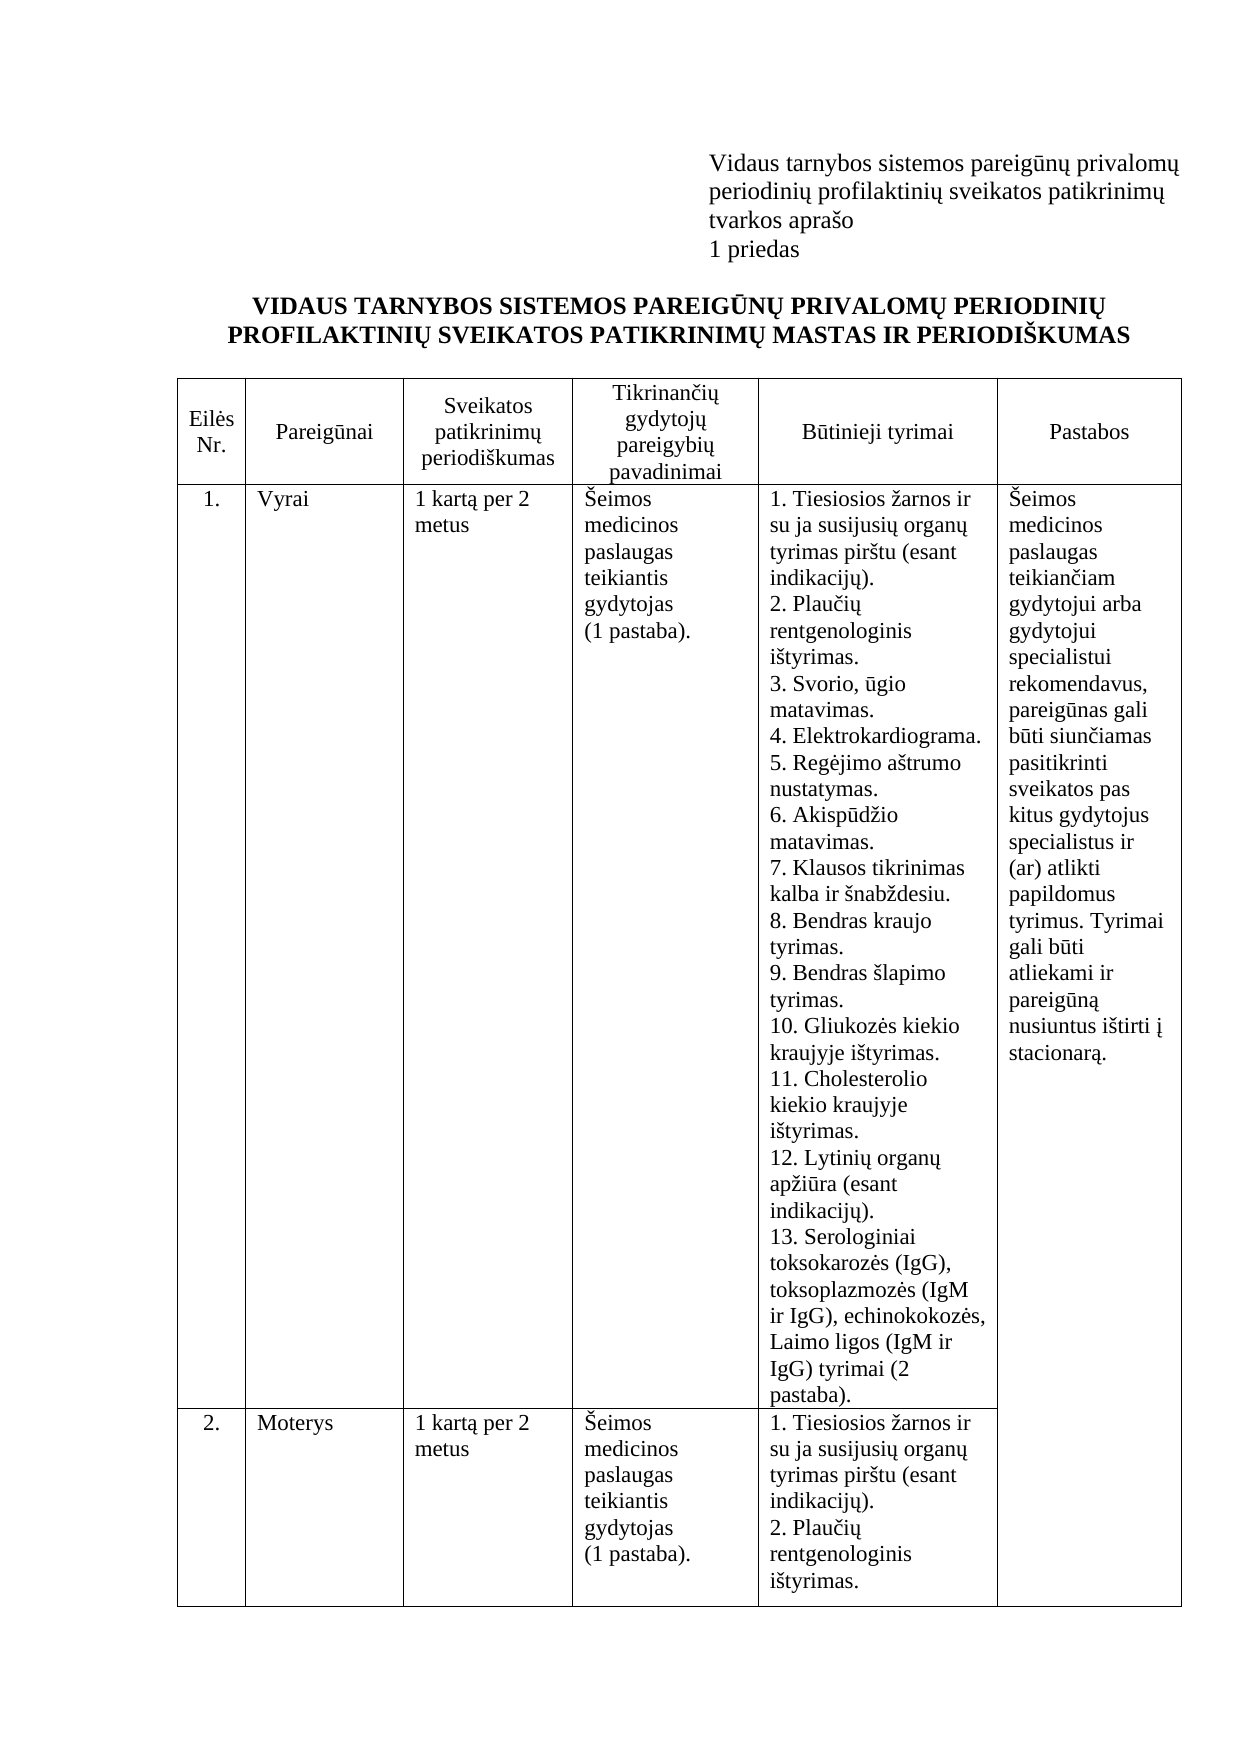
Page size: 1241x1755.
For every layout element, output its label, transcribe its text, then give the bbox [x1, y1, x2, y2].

table_header Pastabos [998, 379, 1181, 484]
text VIDAUS TARNYBOS SISTEMOS PAREIGŪNŲ PRIVALOMŲ PERIODINIŲ PROFILAKTINIŲ SVEIKATOS PATIKRINIMŲ MASTAS IR PERIODIŠKUMAS [177, 291, 1181, 349]
text tvarkos aprašo [709, 205, 1181, 234]
table_cell 2. [178, 1409, 245, 1606]
table_cell Šeimos medicinos paslaugas teikiantis gydytojas (1 pastaba). [573, 485, 758, 1407]
table_cell Vyrai [246, 485, 403, 1407]
table_cell 1 kartą per 2 metus [404, 485, 572, 1407]
table_header Tikrinančių gydytojų pareigybių pavadinimai [573, 379, 758, 484]
text Vidaus tarnybos sistemos pareigūnų privalomų [709, 148, 1181, 176]
table_header Sveikatos patikrinimų periodiškumas [404, 379, 572, 484]
table_cell 1 kartą per 2 metus [404, 1409, 572, 1606]
table_cell 1. [178, 485, 245, 1407]
text periodinių profilaktinių sveikatos patikrinimų [709, 176, 1181, 205]
table_header Pareigūnai [246, 379, 403, 484]
table_header Eilės Nr. [178, 379, 245, 484]
text 1 priedas [709, 234, 1181, 263]
table_cell Šeimos medicinos paslaugas teikiantis gydytojas (1 pastaba). [573, 1409, 758, 1606]
table_header Būtinieji tyrimai [759, 379, 997, 484]
table_cell 1. Tiesiosios žarnos ir su ja susijusių organų tyrimas pirštu (esant indikacijų). 2. Plaučių rentgenologinis ištyrimas. [759, 1409, 997, 1606]
table_cell Moterys [246, 1409, 403, 1606]
table_cell Šeimos medicinos paslaugas teikiančiam gydytojui arba gydytojui specialistui rekomendavus, pareigūnas gali būti siunčiamas pasitikrinti sveikatos pas kitus gydytojus specialistus ir (ar) atlikti papildomus tyrimus. Tyrimai gali būti atliekami ir pareigūną nusiuntus ištirti į stacionarą. [998, 485, 1181, 1606]
table_cell 1. Tiesiosios žarnos ir su ja susijusių organų tyrimas pirštu (esant indikacijų). 2. Plaučių rentgenologinis ištyrimas. 3. Svorio, ūgio matavimas. 4. Elektrokardiograma. 5. Regėjimo aštrumo nustatymas. 6. Akispūdžio matavimas. 7. Klausos tikrinimas kalba ir šnabždesiu. 8. Bendras kraujo tyrimas. 9. Bendras šlapimo tyrimas. 10. Gliukozės kiekio kraujyje ištyrimas. 11. Cholesterolio kiekio kraujyje ištyrimas. 12. Lytinių organų apžiūra (esant indikacijų). 13. Serologiniai toksokarozės (IgG), toksoplazmozės (IgM ir IgG), echinokokozės, Laimo ligos (IgM ir IgG) tyrimai (2 pastaba). [759, 485, 997, 1407]
